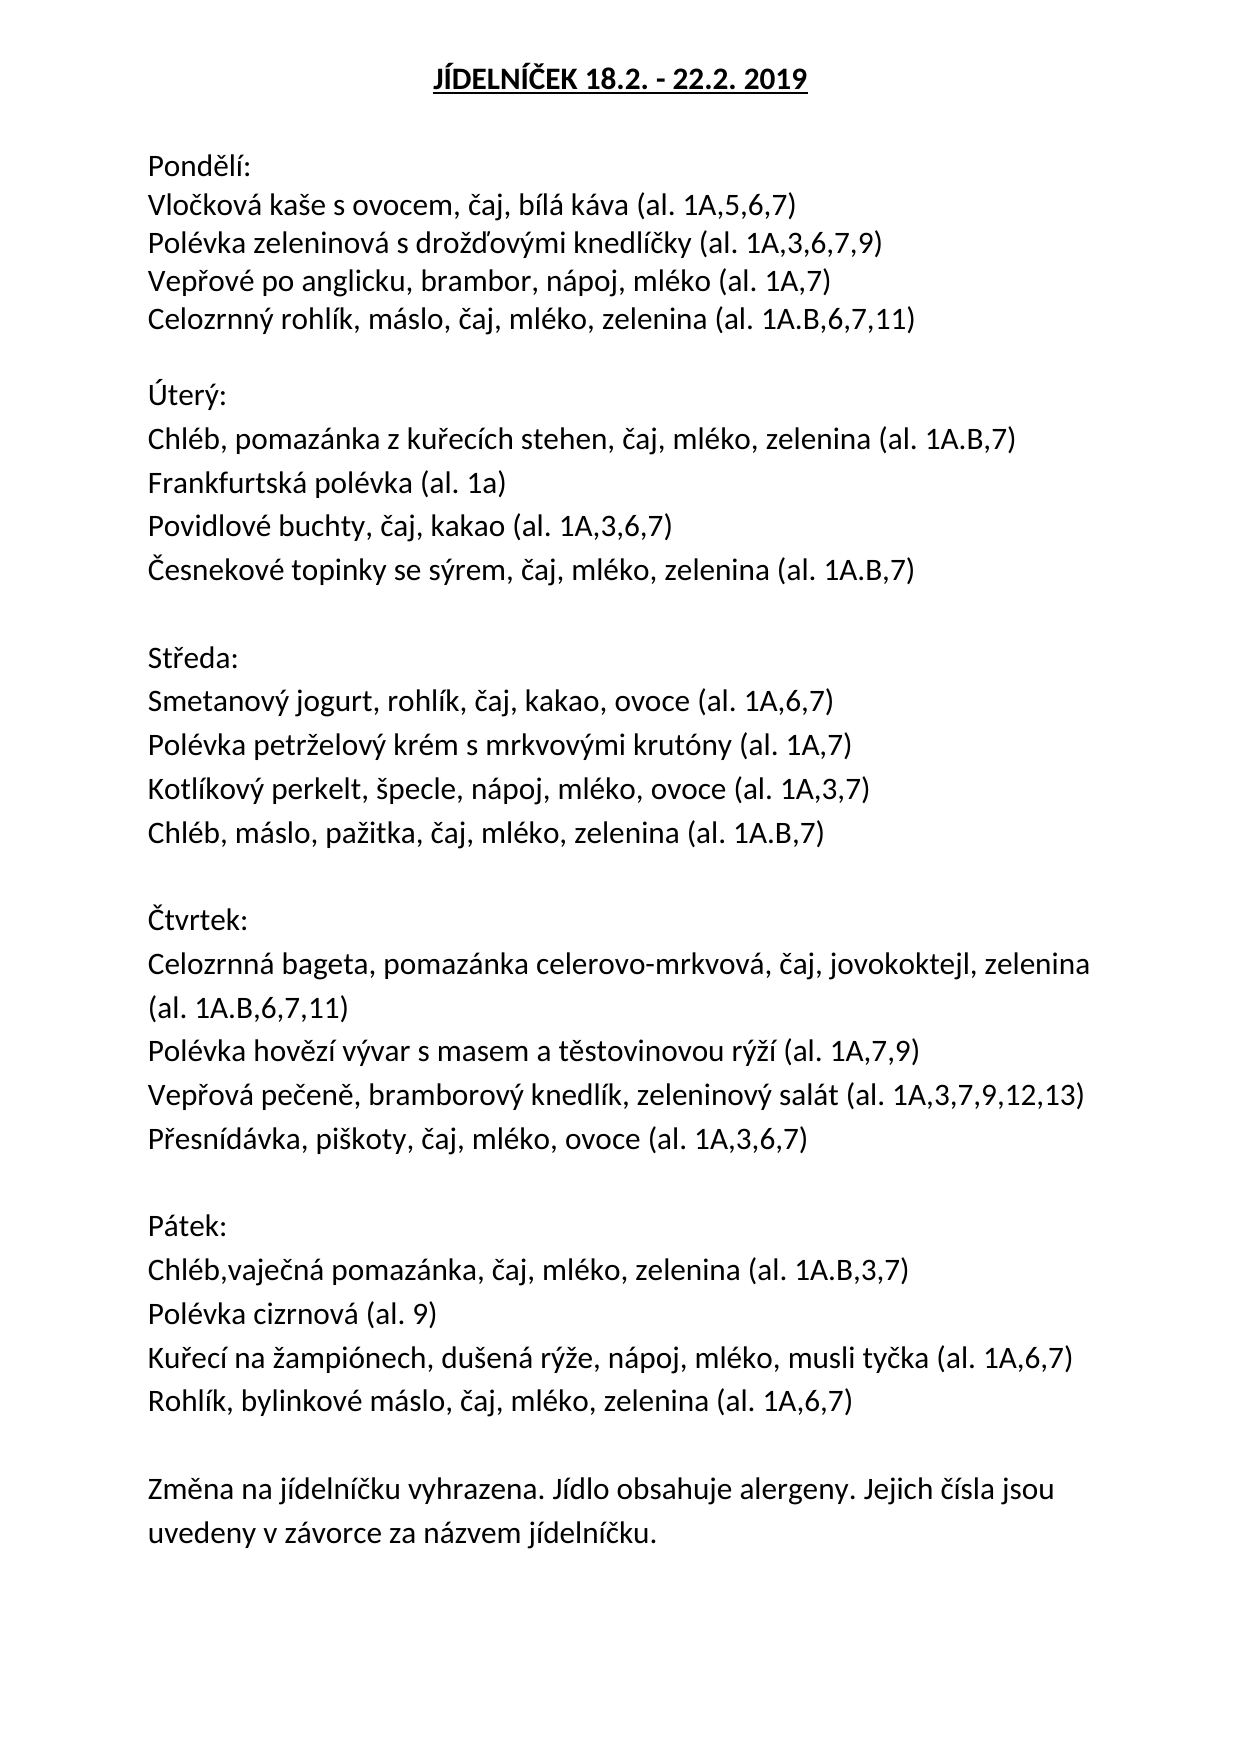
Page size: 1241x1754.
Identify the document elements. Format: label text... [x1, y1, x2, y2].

text Polévka hovězí vývar s masem a těstovinovou rýží (al. 1A,7,9) [148, 1032, 1093, 1070]
text Kotlíkový perkelt, špecle, nápoj, mléko, ovoce (al. 1A,3,7) [148, 769, 1093, 807]
text JÍDELNÍČEK 18.2. - 22.2. 2019 [148, 59, 1093, 97]
text Chléb, máslo, pažitka, čaj, mléko, zelenina (al. 1A.B,7) [148, 813, 1093, 851]
text Vepřové po anglicku, brambor, nápoj, mléko (al. 1A,7) [148, 261, 1093, 299]
text Povidlové buchty, čaj, kakao (al. 1A,3,6,7) [148, 507, 1093, 545]
text Pátek: [148, 1207, 1093, 1245]
text Středa: [148, 638, 1093, 676]
text Vločková kaše s ovocem, čaj, bílá káva (al. 1A,5,6,7) [148, 185, 1093, 223]
text Změna na jídelníčku vyhrazena. Jídlo obsahuje alergeny. Jejich čísla jsou uvedeny v závorce za názvem jídelníčku. [148, 1469, 1093, 1551]
text Smetanový jogurt, rohlík, čaj, kakao, ovoce (al. 1A,6,7) [148, 682, 1093, 720]
text Celozrnná bageta, pomazánka celerovo-mrkvová, čaj, jovokoktejl, zelenina (al. 1A.B,6,7,11) [148, 944, 1093, 1026]
text Polévka zeleninová s drožďovými knedlíčky (al. 1A,3,6,7,9) [148, 223, 1093, 261]
text Polévka cizrnová (al. 9) [148, 1294, 1093, 1332]
text Chléb, pomazánka z kuřecích stehen, čaj, mléko, zelenina (al. 1A.B,7) [148, 419, 1093, 457]
text Pondělí: [148, 147, 1093, 185]
text Úterý: [148, 375, 1093, 413]
text Chléb,vaječná pomazánka, čaj, mléko, zelenina (al. 1A.B,3,7) [148, 1250, 1093, 1288]
text Přesnídávka, piškoty, čaj, mléko, ovoce (al. 1A,3,6,7) [148, 1119, 1093, 1157]
text Čtvrtek: [148, 900, 1093, 938]
text Kuřecí na žampiónech, dušená rýže, nápoj, mléko, musli tyčka (al. 1A,6,7) [148, 1338, 1093, 1376]
text Polévka petrželový krém s mrkvovými krutóny (al. 1A,7) [148, 725, 1093, 763]
text Frankfurtská polévka (al. 1a) [148, 463, 1093, 501]
text Rohlík, bylinkové máslo, čaj, mléko, zelenina (al. 1A,6,7) [148, 1382, 1093, 1420]
text Vepřová pečeně, bramborový knedlík, zeleninový salát (al. 1A,3,7,9,12,13) [148, 1075, 1093, 1113]
text Celozrnný rohlík, máslo, čaj, mléko, zelenina (al. 1A.B,6,7,11) [148, 299, 1093, 337]
text Česnekové topinky se sýrem, čaj, mléko, zelenina (al. 1A.B,7) [148, 550, 1093, 588]
